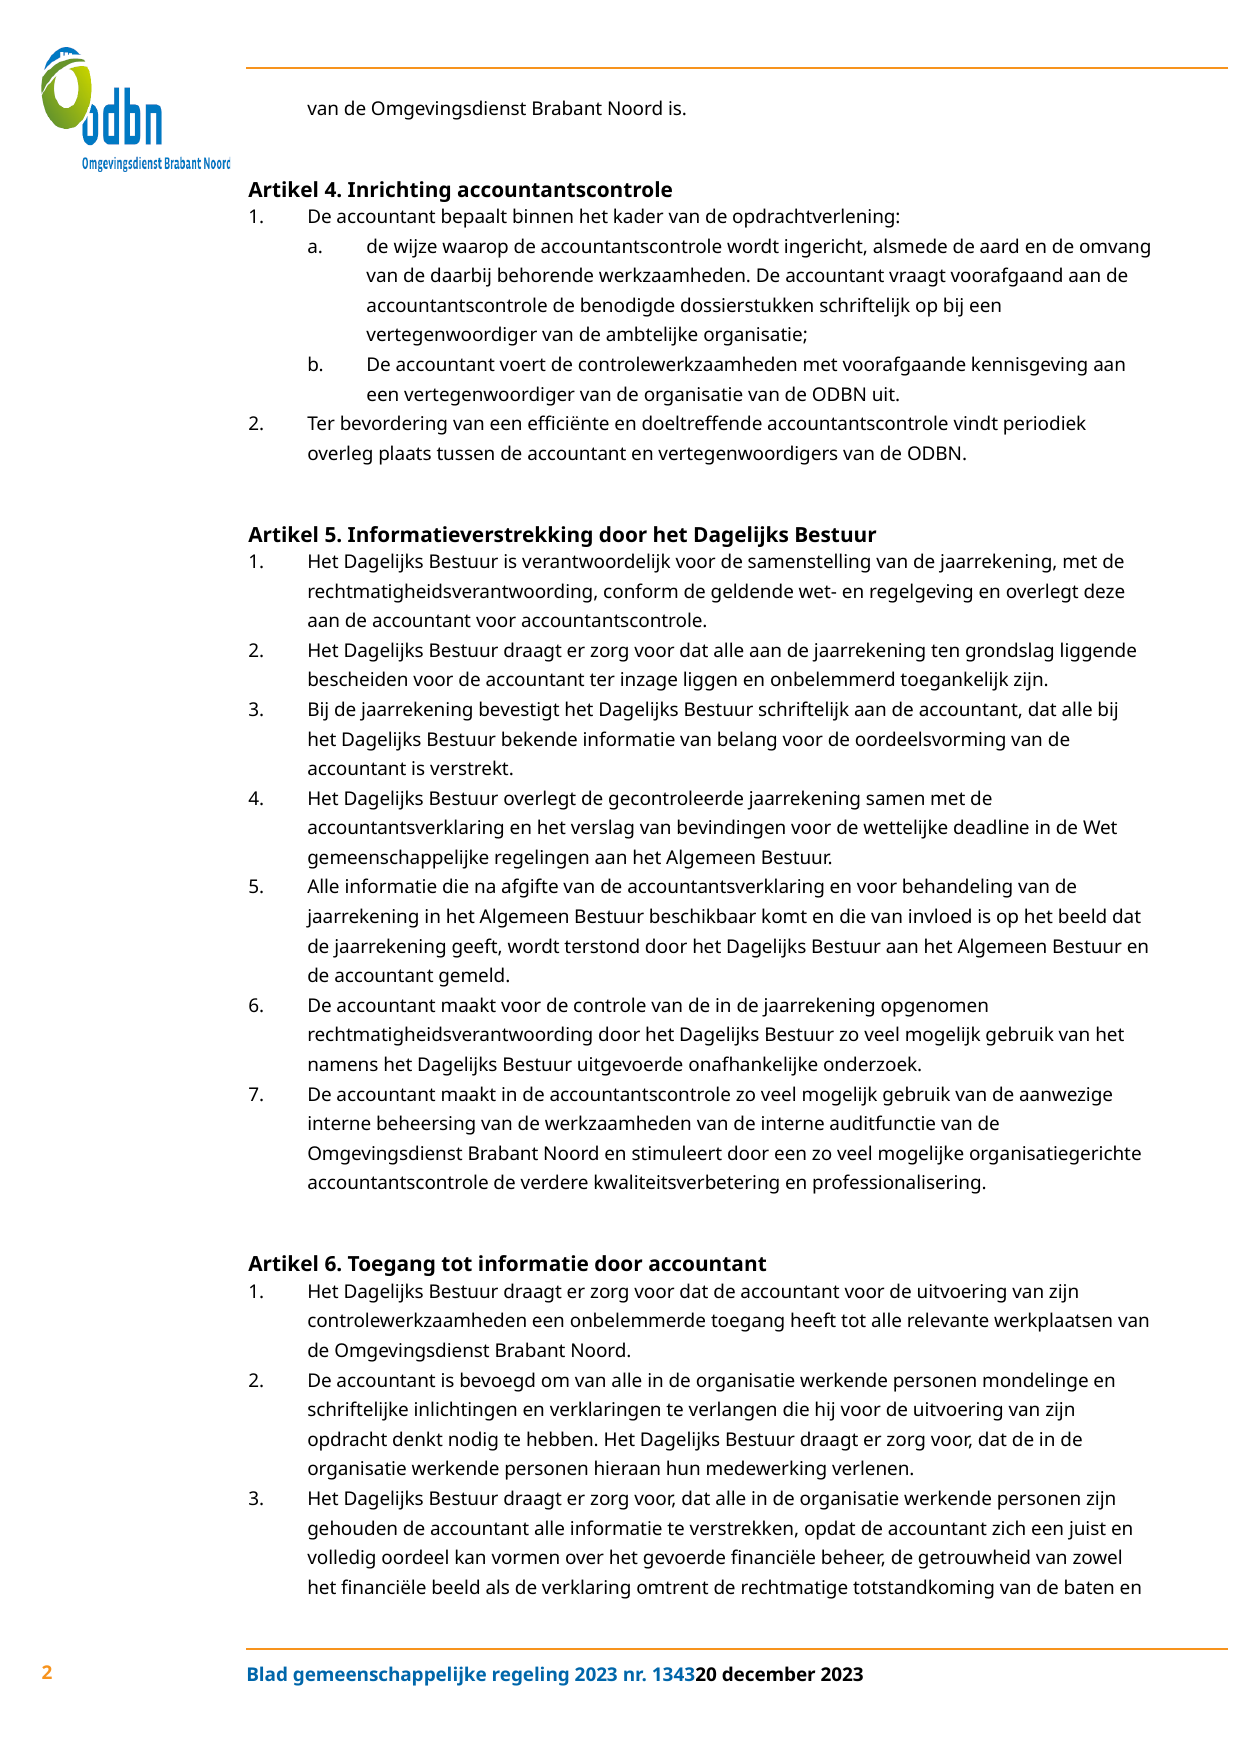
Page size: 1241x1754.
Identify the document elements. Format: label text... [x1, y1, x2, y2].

list De accountant bepaalt binnen het kader van de opdrachtverlening: [248, 203, 1152, 229]
list Het Dagelijks Bestuur overlegt de gecontroleerde jaarrekening samen met de accountantsverklaring en het verslag van bevindingen voor de wettelijke deadline in de Wet gemeenschappelijke regelingen aan het Algemeen Bestuur. [248, 785, 1152, 870]
picture [41, 47, 231, 172]
list Bij de jaarrekening bevestigt het Dagelijks Bestuur schriftelijk aan de accountant, dat alle bij het Dagelijks Bestuur bekende informatie van belang voor de oordeelsvorming van de accountant is verstrekt. [248, 696, 1152, 781]
text Artikel 4. Inrichting accountantscontrole [248, 175, 1152, 203]
list Het Dagelijks Bestuur draagt er zorg voor dat de accountant voor de uitvoering van zijn controlewerkzaamheden een onbelemmerde toegang heeft tot alle relevante werkplaatsen van de Omgevingsdienst Brabant Noord. [248, 1278, 1152, 1363]
text Artikel 6. Toegang tot informatie door accountant [248, 1249, 1152, 1278]
list Het Dagelijks Bestuur draagt er zorg voor, dat alle in de organisatie werkende personen zijn gehouden de accountant alle informatie te verstrekken, opdat de accountant zich een juist en volledig oordeel kan vormen over het gevoerde financiële beheer, de getrouwheid van zowel het financiële beeld als de verklaring omtrent de rechtmatige totstandkoming van de baten en [248, 1485, 1152, 1599]
list De accountant maakt voor de controle van de in de jaarrekening opgenomen rechtmatigheidsverantwoording door het Dagelijks Bestuur zo veel mogelijk gebruik van het namens het Dagelijks Bestuur uitgevoerde onafhankelijke onderzoek. [248, 992, 1152, 1077]
list van de Omgevingsdienst Brabant Noord is. [248, 95, 1152, 121]
list Ter bevordering van een efficiënte en doeltreffende accountantscontrole vindt periodiek overleg plaats tussen de accountant en vertegenwoordigers van de ODBN. [248, 410, 1152, 466]
list Alle informatie die na afgifte van de accountantsverklaring en voor behandeling van de jaarrekening in het Algemeen Bestuur beschikbaar komt en die van invloed is op het beeld dat de jaarrekening geeft, wordt terstond door het Dagelijks Bestuur aan het Algemeen Bestuur en de accountant gemeld. [248, 874, 1152, 988]
text Artikel 5. Informatieverstrekking door het Dagelijks Bestuur [248, 520, 1152, 548]
list Het Dagelijks Bestuur is verantwoordelijk voor de samenstelling van de jaarrekening, met de rechtmatigheidsverantwoording, conform de geldende wet- en regelgeving en overlegt deze aan de accountant voor accountantscontrole. [248, 548, 1152, 633]
list De accountant voert de controlewerkzaamheden met voorafgaande kennisgeving aan een vertegenwoordiger van de organisatie van de ODBN uit. [307, 351, 1152, 406]
list Het Dagelijks Bestuur draagt er zorg voor dat alle aan de jaarrekening ten grondslag liggende bescheiden voor de accountant ter inzage liggen en onbelemmerd toegankelijk zijn. [248, 637, 1152, 692]
list De accountant maakt in de accountantscontrole zo veel mogelijk gebruik van de aanwezige interne beheersing van de werkzaamheden van de interne auditfunctie van de Omgevingsdienst Brabant Noord en stimuleert door een zo veel mogelijke organisatiegerichte accountantscontrole de verdere kwaliteitsverbetering en professionalisering. [248, 1081, 1152, 1195]
list De accountant is bevoegd om van alle in de organisatie werkende personen mondelinge en schriftelijke inlichtingen en verklaringen te verlangen die hij voor de uitvoering van zijn opdracht denkt nodig te hebben. Het Dagelijks Bestuur draagt er zorg voor, dat de in de organisatie werkende personen hieraan hun medewerking verlenen. [248, 1367, 1152, 1481]
list de wijze waarop de accountantscontrole wordt ingericht, alsmede de aard en de omvang van de daarbij behorende werkzaamheden. De accountant vraagt voorafgaand aan de accountantscontrole de benodigde dossierstukken schriftelijk op bij een vertegenwoordiger van de ambtelijke organisatie; [307, 233, 1152, 347]
